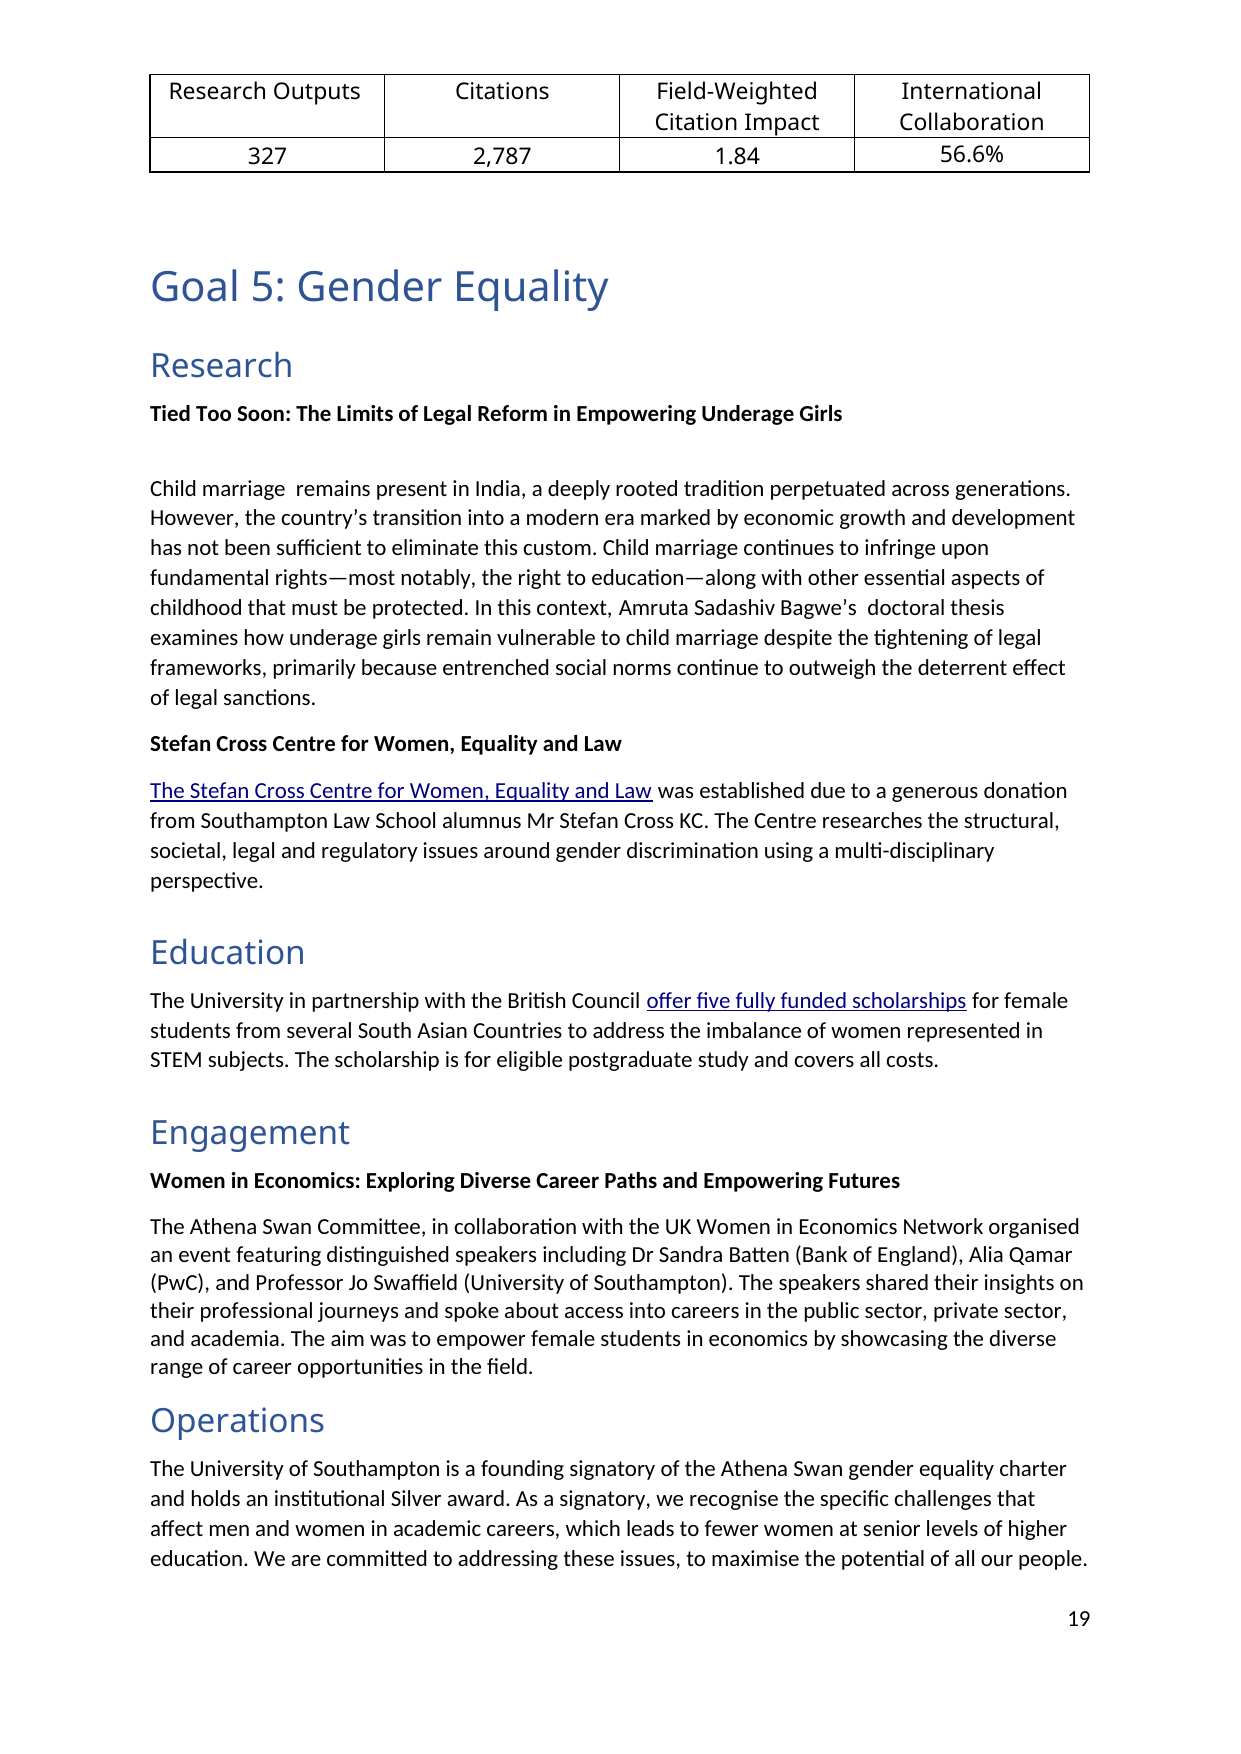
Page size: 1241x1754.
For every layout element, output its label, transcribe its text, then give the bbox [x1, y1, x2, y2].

text Women in Economics: Exploring Diverse Career Paths and Empowering Futures [150, 1166, 1090, 1194]
table_cell 1.84 [620, 138, 854, 171]
table_cell 327 [151, 138, 384, 171]
text Tied Too Soon: The Limits of Legal Reform in Empowering Underage Girls [150, 399, 1090, 427]
text The Stefan Cross Centre for Women, Equality and Law was established due to a generous donation from Southampton Law School alumnus Mr Stefan Cross KC. The Centre researches the structural, societal, legal and regulatory issues around gender discrimination using a multi-disciplinary perspective. [150, 776, 1090, 894]
text The Athena Swan Committee, in collaboration with the UK Women in Economics Network organised an event featuring distinguished speakers including Dr Sandra Batten (Bank of England), Alia Qamar (PwC), and Professor Jo Swaffield (University of Southampton). The speakers shared their insights on their professional journeys and spoke about access into careers in the public sector, private sector, and academia. The aim was to empower female students in economics by showcasing the diverse range of career opportunities in the field. [150, 1212, 1090, 1380]
table_cell 56.6% [855, 138, 1089, 171]
subtitle Education [150, 929, 1090, 974]
table_cell 2,787 [385, 138, 619, 171]
text Child marriage remains present in India, a deeply rooted tradition perpetuated across generations. However, the country’s transition into a modern era marked by economic growth and development has not been sufficient to eliminate this custom. Child marriage continues to infringe upon fundamental rights—most notably, the right to education—along with other essential aspects of childhood that must be protected. In this context, Amruta Sadashiv Bagwe’s doctoral thesis examines how underage girls remain vulnerable to child marriage despite the tightening of legal frameworks, primarily because entrenched social norms continue to outweigh the deterrent effect of legal sanctions. [150, 474, 1090, 711]
subtitle Engagement [150, 1109, 1090, 1154]
table_header International Collaboration [855, 75, 1089, 137]
subtitle Operations [150, 1397, 1090, 1442]
subtitle Research [150, 342, 1090, 388]
text The University of Southampton is a founding signatory of the Athena Swan gender equality charter and holds an institutional Silver award. As a signatory, we recognise the specific challenges that affect men and women in academic careers, which leads to fewer women at senior levels of higher education. We are committed to addressing these issues, to maximise the potential of all our people. [150, 1454, 1090, 1572]
table_header Citations [385, 75, 619, 137]
text Stefan Cross Centre for Women, Equality and Law [150, 729, 1090, 757]
table_header Field-Weighted Citation Impact [620, 75, 854, 137]
text The University in partnership with the British Council offer five fully funded scholarships for female students from several South Asian Countries to address the imbalance of women represented in STEM subjects. The scholarship is for eligible postgraduate study and covers all costs. [150, 986, 1090, 1074]
table_header Research Outputs [151, 75, 384, 137]
subtitle Goal 5: Gender Equality [150, 256, 1090, 313]
